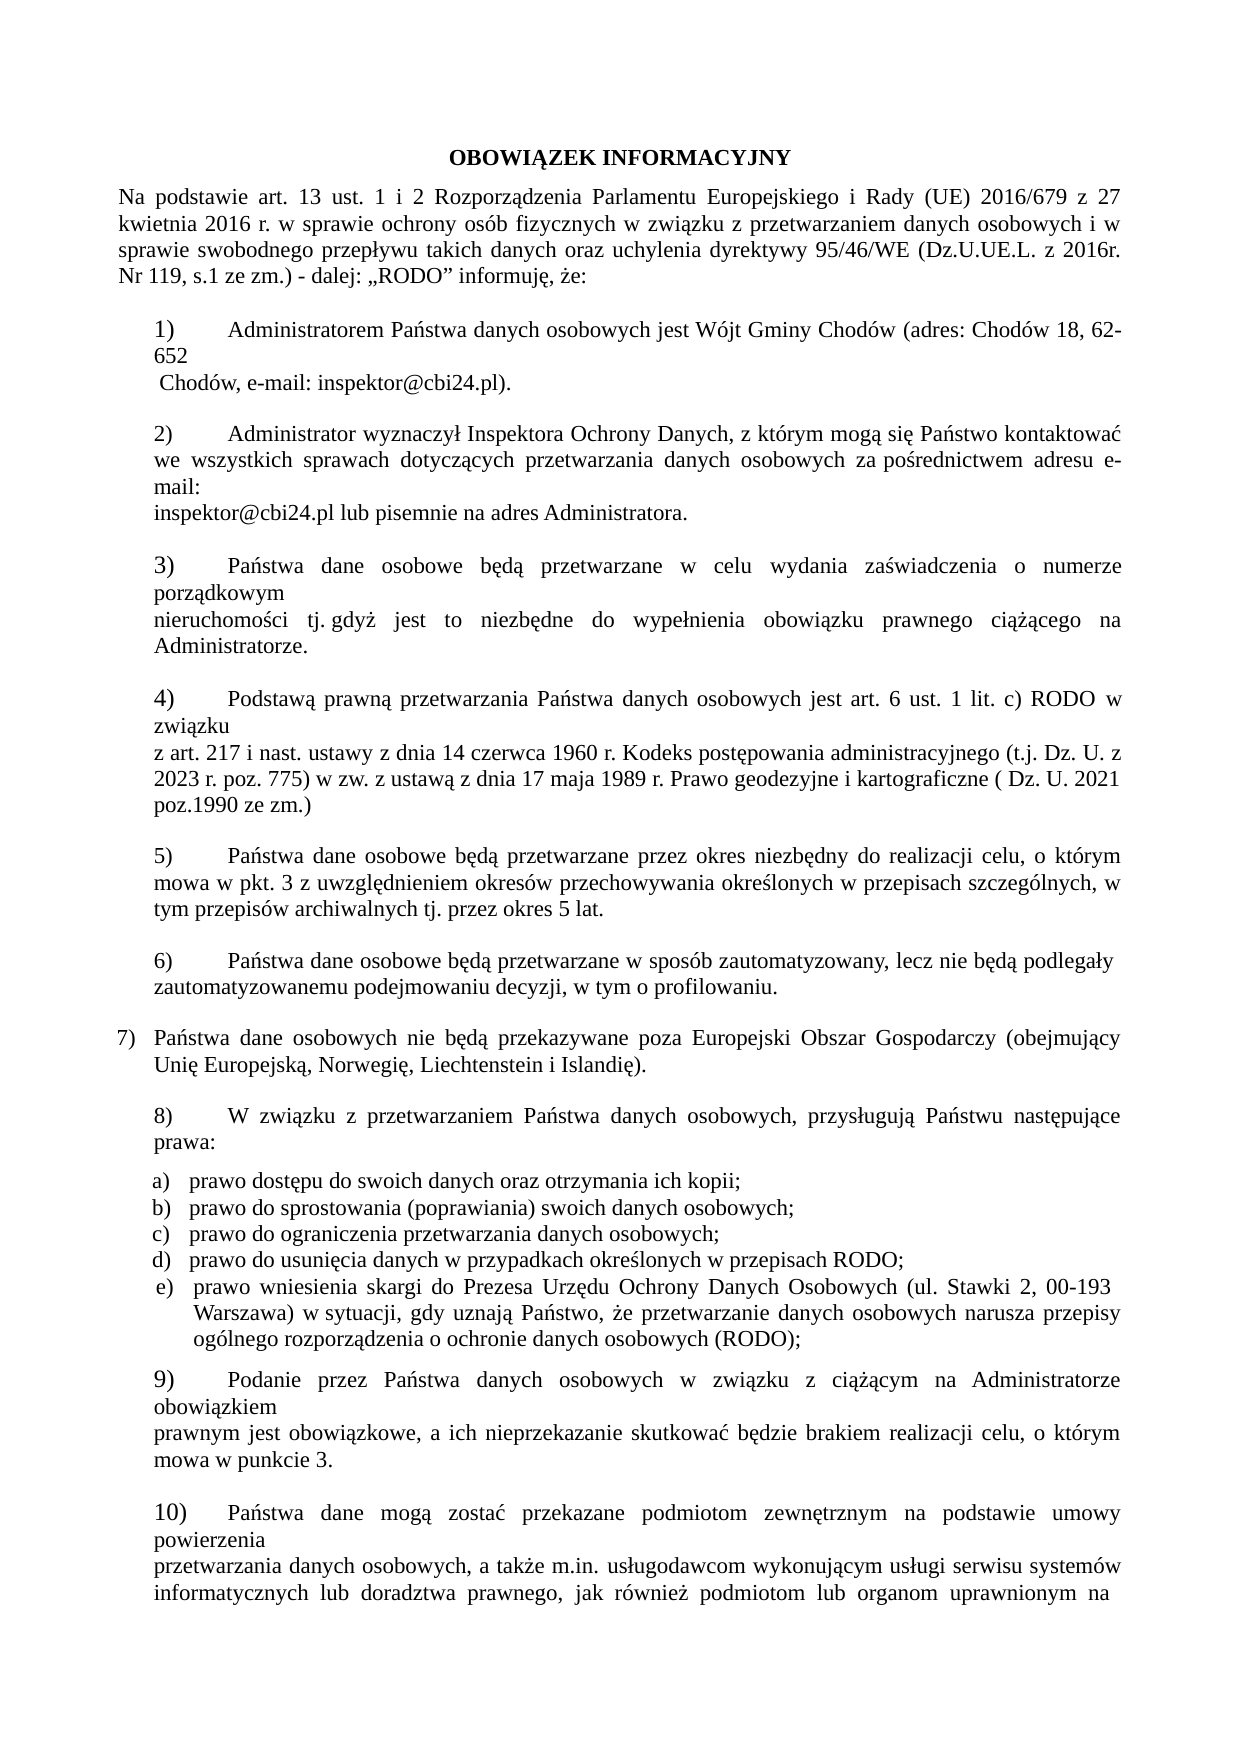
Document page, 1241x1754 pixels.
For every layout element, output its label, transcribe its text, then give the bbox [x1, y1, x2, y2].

list Państwa dane mogą zostać przekazane podmiotom zewnętrznym na podstawie umowy powierzenia przetwarzania danych osobowych, a także m.in. usługodawcom wykonującym usługi serwisu systemów informatycznych lub doradztwa prawnego, jak również podmiotom lub organom uprawnionym na [153, 1497, 1122, 1605]
list Państwa dane osobowe będą przetwarzane w sposób zautomatyzowany, lecz nie będą podlegały zautomatyzowanemu podejmowaniu decyzji, w tym o profilowaniu. [153, 947, 1122, 999]
list Administratorem Państwa danych osobowych jest Wójt Gminy Chodów (adres: Chodów 18, 62-652 Chodów, e-mail: inspektor@cbi24.pl). [153, 314, 1122, 395]
list prawo wniesienia skargi do Prezesa Urzędu Ochrony Danych Osobowych (ul. Stawki 2, 00-193 Warszawa) w sytuacji, gdy uznają Państwo, że przetwarzanie danych osobowych narusza przepisy ogólnego rozporządzenia o ochronie danych osobowych (RODO); [156, 1273, 1122, 1352]
list Podanie przez Państwa danych osobowych w związku z ciążącym na Administratorze obowiązkiem prawnym jest obowiązkowe, a ich nieprzekazanie skutkować będzie brakiem realizacji celu, o którym mowa w punkcie 3. [153, 1364, 1122, 1472]
list Państwa dane osobowe będą przetwarzane przez okres niezbędny do realizacji celu, o którym mowa w pkt. 3 z uwzględnieniem okresów przechowywania określonych w przepisach szczególnych, w tym przepisów archiwalnych tj. przez okres 5 lat. [153, 843, 1122, 922]
list prawo do sprostowania (poprawiania) swoich danych osobowych; [152, 1194, 1122, 1220]
list Administrator wyznaczył Inspektora Ochrony Danych, z którym mogą się Państwo kontaktować we wszystkich sprawach dotyczących przetwarzania danych osobowych za pośrednictwem adresu e-mail: inspektor@cbi24.pl lub pisemnie na adres Administratora. [153, 420, 1122, 526]
list Podstawą prawną przetwarzania Państwa danych osobowych jest art. 6 ust. 1 lit. c) RODO w związku z art. 217 i nast. ustawy z dnia 14 czerwca 1960 r. Kodeks postępowania administracyjnego (t.j. Dz. U. z 2023 r. poz. 775) w zw. z ustawą z dnia 17 maja 1989 r. Prawo geodezyjne i kartograficzne ( Dz. U. 2021 poz.1990 ze zm.) [153, 683, 1122, 818]
text OBOWIĄZEK INFORMACYJNY [118, 144, 1122, 171]
list prawo dostępu do swoich danych oraz otrzymania ich kopii; [152, 1167, 1122, 1194]
list Państwa dane osobowych nie będą przekazywane poza Europejski Obszar Gospodarczy (obejmujący Unię Europejską, Norwegię, Liechtenstein i Islandię). [116, 1024, 1122, 1077]
list prawo do ograniczenia przetwarzania danych osobowych; [152, 1220, 1122, 1246]
list W związku z przetwarzaniem Państwa danych osobowych, przysługują Państwu następujące prawa: [153, 1102, 1122, 1155]
text Na podstawie art. 13 ust. 1 i 2 Rozporządzenia Parlamentu Europejskiego i Rady (UE) 2016/679 z 27 kwietnia 2016 r. w sprawie ochrony osób fizycznych w związku z przetwarzaniem danych osobowych i w sprawie swobodnego przepływu takich danych oraz uchylenia dyrektywy 95/46/WE (Dz.U.UE.L. z 2016r. Nr 119, s.1 ze zm.) - dalej: „RODO” informuję, że: [118, 183, 1122, 289]
list Państwa dane osobowe będą przetwarzane w celu wydania zaświadczenia o numerze porządkowym nieruchomości tj. gdyż jest to niezbędne do wypełnienia obowiązku prawnego ciążącego na Administratorze. [153, 551, 1122, 658]
list prawo do usunięcia danych w przypadkach określonych w przepisach RODO; [152, 1246, 1122, 1273]
